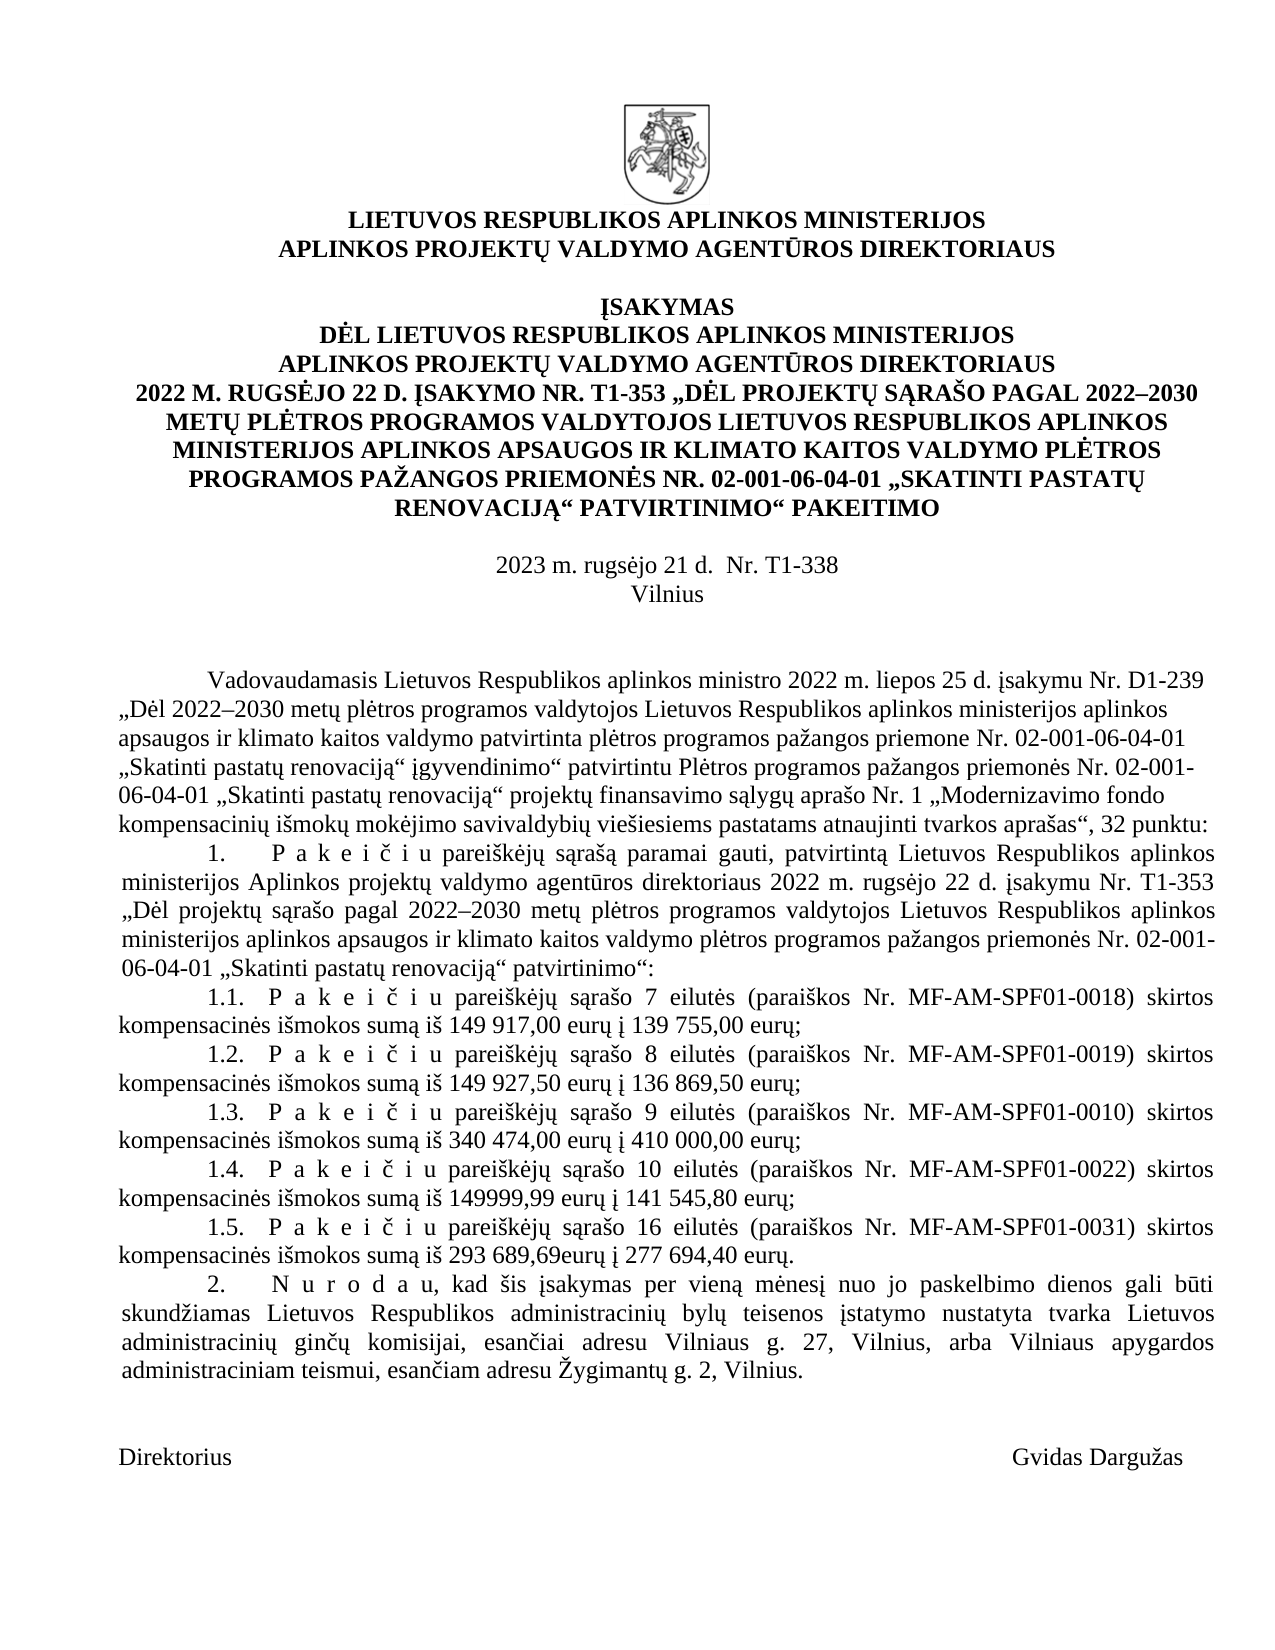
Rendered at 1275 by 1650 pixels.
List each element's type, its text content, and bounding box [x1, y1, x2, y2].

text 1.2. P a k e i č i u pareiškėjų sąrašo 8 eilutės (paraiškos Nr. MF-AM-SPF01-0019) skirtos kompensacinės išmokos sumą iš 149 927,50 eurų į 136 869,50 eurų; [118, 1039, 1216, 1097]
subtitle Direktorius Gvidas Dargužas​ [118, 1442, 1216, 1470]
text 1. P a k e i č i u pareiškėjų sąrašą paramai gauti, patvirtintą Lietuvos Respublikos aplinkos ministerijos Aplinkos projektų valdymo agentūros direktoriaus 2022 m. rugsėjo 22 d. įsakymu Nr. T1-353 „Dėl projektų sąrašo pagal 2022–2030 metų plėtros programos valdytojos Lietuvos Respublikos aplinkos ministerijos aplinkos apsaugos ir klimato kaitos valdymo plėtros programos pažangos priemonės Nr. 02-001-06-04-01 „Skatinti pastatų renovaciją“ patvirtinimo“: [121, 838, 1216, 982]
text Įsakymas [118, 292, 1216, 320]
text 2. N u r o d a u, kad šis įsakymas per vieną mėnesį nuo jo paskelbimo dienos gali būti skundžiamas Lietuvos Respublikos administracinių bylų teisenos įstatymo nustatyta tvarka Lietuvos administracinių ginčų komisijai, esančiai adresu Vilniaus g. 27, Vilnius, arba Vilniaus apygardos administraciniam teismui, esančiam adresu Žygimantų g. 2, Vilnius. [121, 1269, 1216, 1384]
text 2022 m. rugsėjo 22 d. įsakymO Nr. T1-353 „DĖL PROJEKTŲ SĄRAŠO PAGAL 2022–2030 METŲ PLĖTROS PROGRAMOS VALDYTOJOS LIETUVOS RESPUBLIKOS APLINKOS MINISTERIJOS APLINKOS APSAUGOS IR KLIMATO KAITOS VALDYMO PLĖTROS PROGRAMOS PAŽANGOS PRIEMONĖS NR. 02-001-06-04-01 „SKATINTI PASTATŲ RENOVACIJĄ“ PATVIRTINIMO“ PAKEITIMO [118, 378, 1216, 522]
text 1.5. P a k e i č i u pareiškėjų sąrašo 16 eilutės (paraiškos Nr. MF-AM-SPF01-0031) skirtos kompensacinės išmokos sumą iš 293 689,69eurų į 277 694,40 eurų. [118, 1212, 1216, 1269]
text DĖL LIETUVOS RESPUBLIKOS APLINKOS MINISTERIJOS [118, 320, 1216, 349]
text APLINKOS PROJEKTŲ VALDYMO AGENTŪROS DIREKTORIAUS [118, 349, 1216, 378]
text APLINKOS PROJEKTŲ VALDYMO AGENTŪROS DIREKTORIAUS [118, 234, 1216, 263]
text 1.3. P a k e i č i u pareiškėjų sąrašo 9 eilutės (paraiškos Nr. MF-AM-SPF01-0010) skirtos kompensacinės išmokos sumą iš 340 474,00 eurų į 410 000,00 eurų; [118, 1097, 1216, 1154]
text 2023 m. rugsėjo 21 d. Nr. T1-338 [118, 550, 1216, 579]
text 1.4. P a k e i č i u pareiškėjų sąrašo 10 eilutės (paraiškos Nr. MF-AM-SPF01-0022) skirtos kompensacinės išmokos sumą iš 149999,99 eurų į 141 545,80 eurų; [118, 1154, 1216, 1212]
text 1.1. P a k e i č i u pareiškėjų sąrašo 7 eilutės (paraiškos Nr. MF-AM-SPF01-0018) skirtos kompensacinės išmokos sumą iš 149 917,00 eurų į 139 755,00 eurų; [118, 982, 1216, 1039]
text Vadovaudamasis Lietuvos Respublikos aplinkos ministro 2022 m. liepos 25 d. įsakymu Nr. D1-239 „Dėl 2022–2030 metų plėtros programos valdytojos Lietuvos Respublikos aplinkos ministerijos aplinkos apsaugos ir klimato kaitos valdymo patvirtinta plėtros programos pažangos priemone Nr. 02-001-06-04-01 „Skatinti pastatų renovaciją“ įgyvendinimo“ patvirtintu Plėtros programos pažangos priemonės Nr. 02-001-06-04-01 „Skatinti pastatų renovaciją“ projektų finansavimo sąlygų aprašo Nr. 1 „Modernizavimo fondo kompensacinių išmokų mokėjimo savivaldybių viešiesiems pastatams atnaujinti tvarkos aprašas“, 32 punktu: [118, 665, 1216, 838]
text LIETUVOS RESPUBLIKOS APLINKOS MINISTERIJOS [118, 205, 1216, 234]
text Vilnius [118, 579, 1216, 608]
